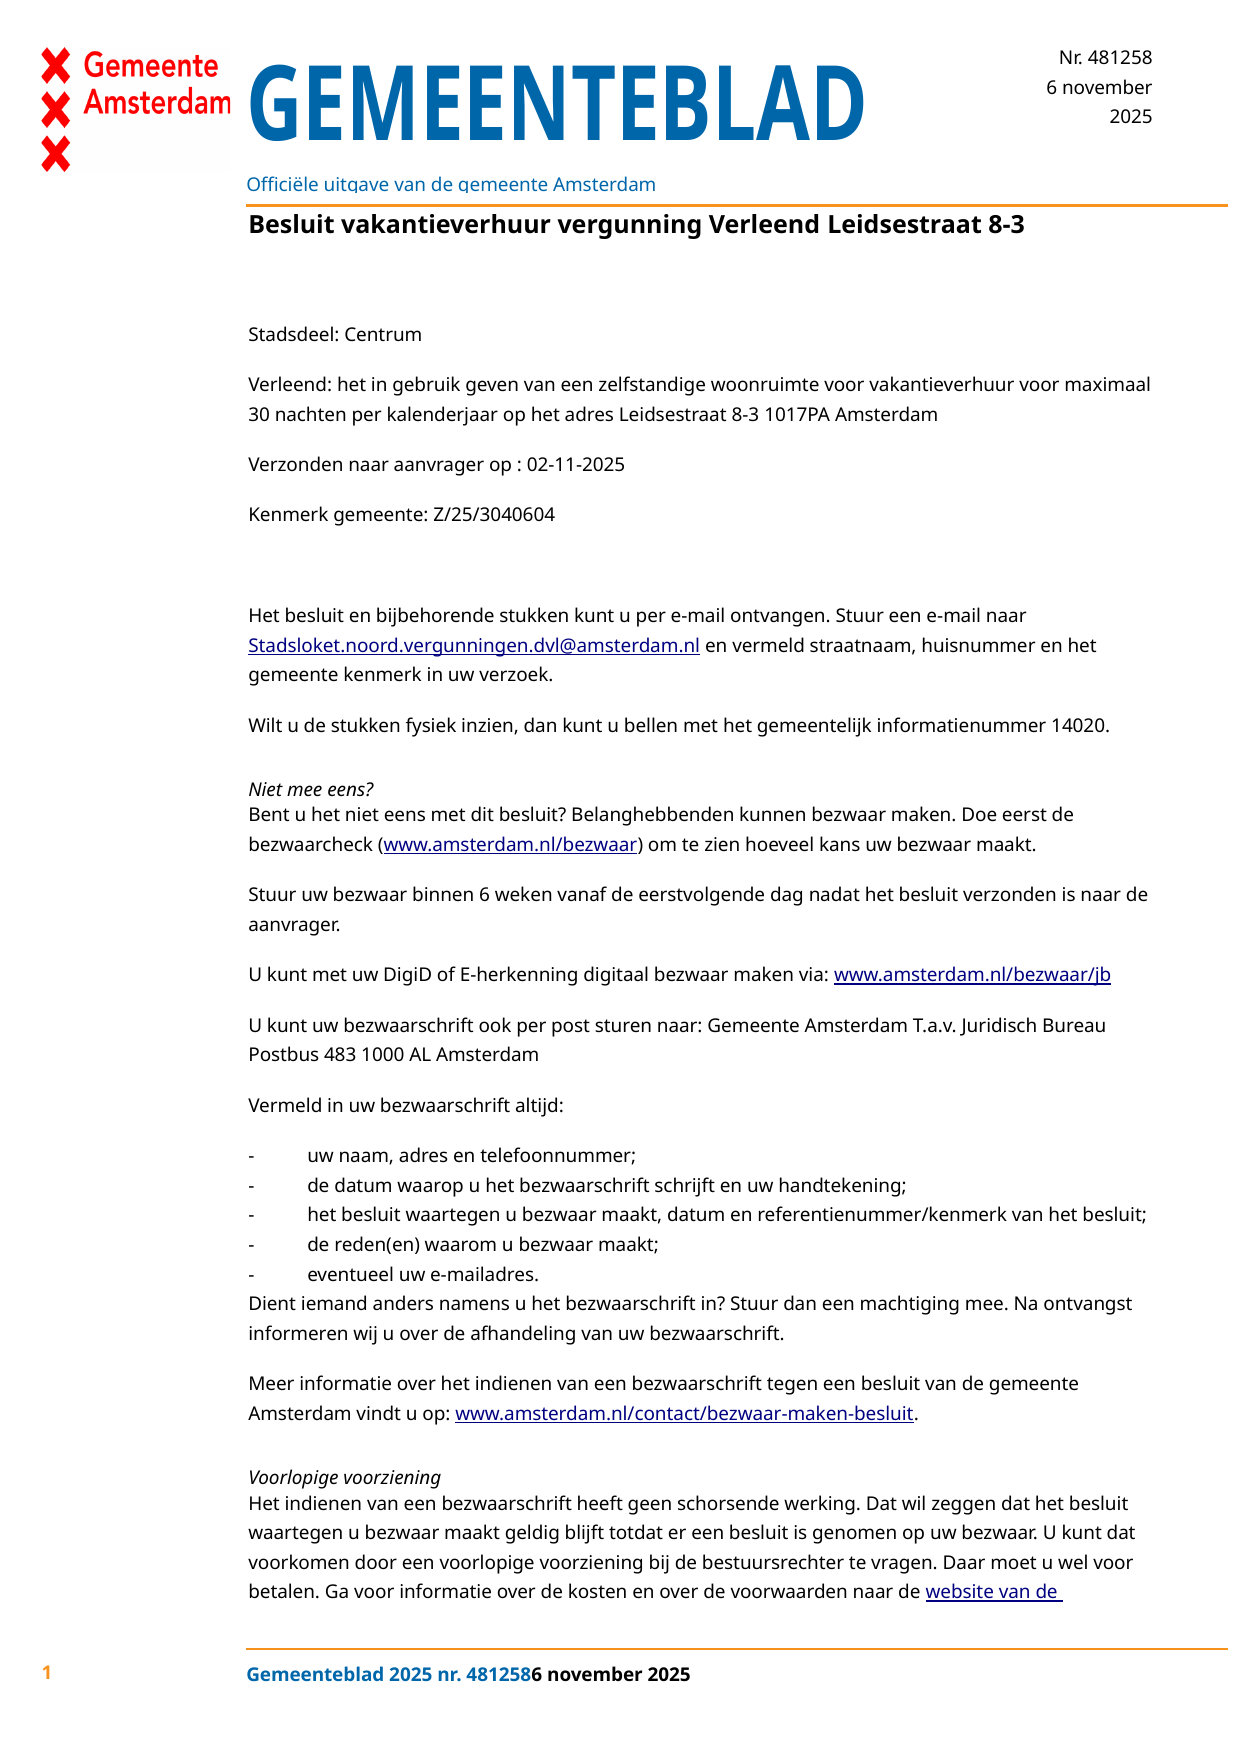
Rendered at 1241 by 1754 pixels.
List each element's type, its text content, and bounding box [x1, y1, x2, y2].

text Bent u het niet eens met dit besluit? Belanghebbenden kunnen bezwaar maken. Doe eerst de bezwaarcheck (www.amsterdam.nl/bezwaar) om te zien hoeveel kans uw bezwaar maakt. [248, 802, 1152, 857]
text Kenmerk gemeente: Z/25/3040604 [248, 502, 1152, 527]
text Wilt u de stukken fysiek inzien, dan kunt u bellen met het gemeentelijk informatienummer 14020. [248, 712, 1152, 738]
text Het indienen van een bezwaarschrift heeft geen schorsende werking. Dat wil zeggen dat het besluit waartegen u bezwaar maakt geldig blijft totdat er een besluit is genomen op uw bezwaar. U kunt dat voorkomen door een voorlopige voorziening bij de bestuursrechter te vragen. Daar moet u wel voor betalen. Ga voor informatie over de kosten en over de voorwaarden naar de website van de [248, 1490, 1152, 1604]
text U kunt uw bezwaarschrift ook per post sturen naar: Gemeente Amsterdam T.a.v. Juridisch Bureau Postbus 483 1000 AL Amsterdam [248, 1012, 1152, 1067]
list uw naam, adres en telefoonnummer; [248, 1142, 1152, 1168]
text Besluit vakantieverhuur vergunning Verleend Leidsestraat 8-3 [248, 207, 1152, 241]
text Vermeld in uw bezwaarschrift altijd: [248, 1092, 1152, 1118]
picture [41, 47, 231, 172]
list de datum waarop u het bezwaarschrift schrijft en uw handtekening; [248, 1172, 1152, 1198]
text Het besluit en bijbehorende stukken kunt u per e-mail ontvangen. Stuur een e-mail naar Stadsloket.noord.vergunningen.dvl@amsterdam.nl en vermeld straatnaam, huisnummer en het gemeente kenmerk in uw verzoek. [248, 602, 1152, 687]
text Stadsdeel: Centrum [248, 321, 1152, 346]
list eventueel uw e-mailadres. [248, 1261, 1152, 1287]
text Verleend: het in gebruik geven van een zelfstandige woonruimte voor vakantieverhuur voor maximaal 30 nachten per kalenderjaar op het adres Leidsestraat 8-3 1017PA Amsterdam [248, 371, 1152, 426]
text Stuur uw bezwaar binnen 6 weken vanaf de eerstvolgende dag nadat het besluit verzonden is naar de aanvrager. [248, 882, 1152, 937]
text Meer informatie over het indienen van een bezwaarschrift tegen een besluit van de gemeente Amsterdam vindt u op: www.amsterdam.nl/contact/bezwaar-maken-besluit. [248, 1370, 1152, 1426]
text Dient iemand anders namens u het bezwaarschrift in? Stuur dan een machtiging mee. Na ontvangst informeren wij u over de afhandeling van uw bezwaarschrift. [248, 1290, 1152, 1346]
list het besluit waartegen u bezwaar maakt, datum en referentienummer/kenmerk van het besluit; [248, 1202, 1152, 1227]
text U kunt met uw DigiD of E-herkenning digitaal bezwaar maken via: www.amsterdam.nl/bezwaar/jb [248, 962, 1152, 987]
list de reden(en) waarom u bezwaar maakt; [248, 1231, 1152, 1257]
text Voorlopige voorziening [248, 1464, 1152, 1490]
text Verzonden naar aanvrager op : 02-11-2025 [248, 451, 1152, 477]
text Niet mee eens? [248, 776, 1152, 802]
